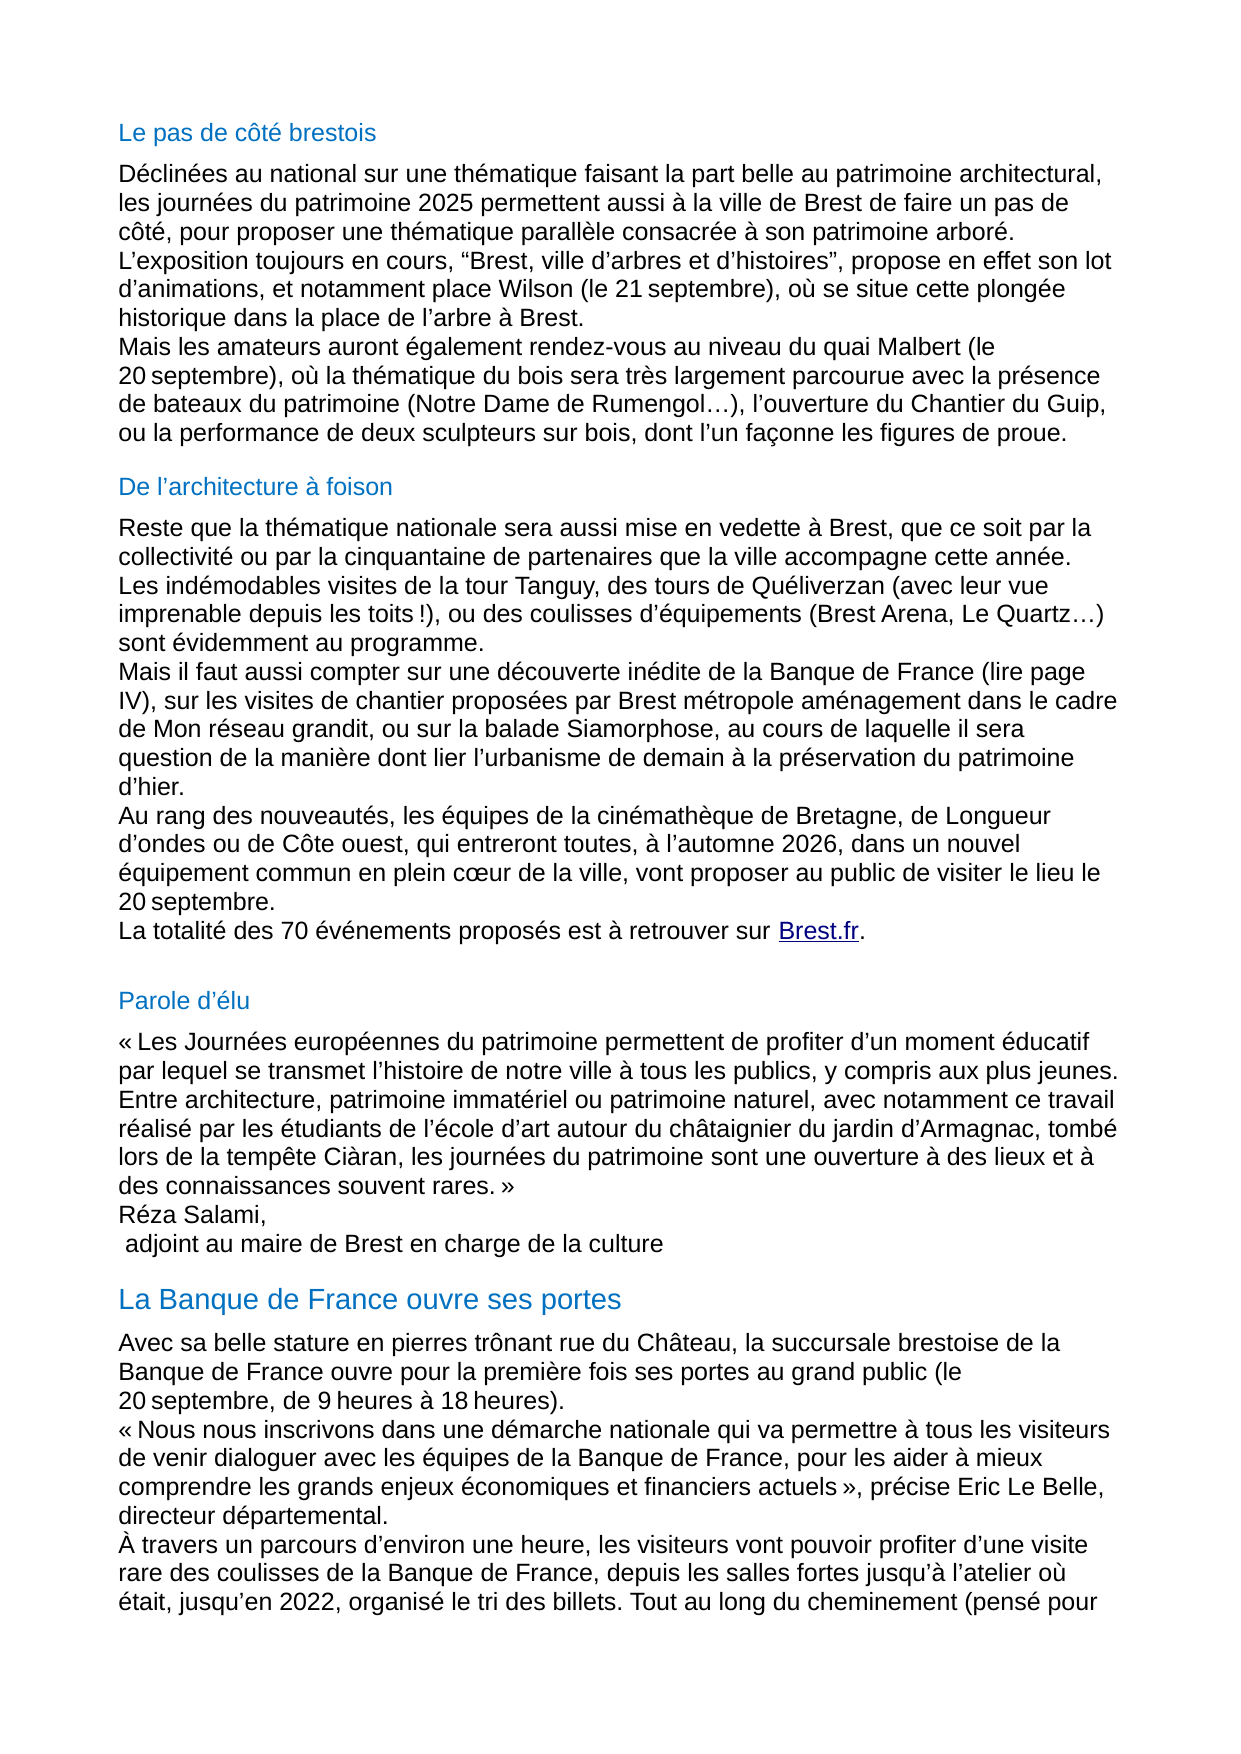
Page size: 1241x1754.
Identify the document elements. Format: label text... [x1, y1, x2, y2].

text Reste que la thématique nationale sera aussi mise en vedette à Brest, que ce soit par la collectivité ou par la cinquantaine de partenaires que la ville accompagne cette année. [118, 513, 1122, 571]
text Mais il faut aussi compter sur une découverte inédite de la Banque de France (lire page IV), sur les visites de chantier proposées par Brest métropole aménagement dans le cadre de Mon réseau grandit, ou sur la balade Siamorphose, au cours de laquelle il sera question de la manière dont lier l’urbanisme de demain à la préservation du patrimoine d’hier. [118, 657, 1122, 801]
subtitle La Banque de France ouvre ses portes [118, 1282, 1122, 1316]
text adjoint au maire de Brest en charge de la culture [118, 1229, 1122, 1257]
text « Les Journées européennes du patrimoine permettent de profiter d’un moment éducatif par lequel se transmet l’histoire de notre ville à tous les publics, y compris aux plus jeunes. Entre architecture, patrimoine immatériel ou patrimoine naturel, avec notamment ce travail réalisé par les étudiants de l’école d’art autour du châtaignier du jardin d’Armagnac, tombé lors de la tempête Ciàran, les journées du patrimoine sont une ouverture à des lieux et à des connaissances souvent rares. » [118, 1027, 1122, 1200]
subtitle De l’architecture à foison [118, 472, 1122, 501]
text Mais les amateurs auront également rendez-vous au niveau du quai Malbert (le 20 septembre), où la thématique du bois sera très largement parcourue avec la présence de bateaux du patrimoine (Notre Dame de Rumengol…), l’ouverture du Chantier du Guip, ou la performance de deux sculpteurs sur bois, dont l’un façonne les figures de proue. [118, 332, 1122, 447]
text L’exposition toujours en cours, “Brest, ville d’arbres et d’histoires”, propose en effet son lot d’animations, et notamment place Wilson (le 21 septembre), où se situe cette plongée historique dans la place de l’arbre à Brest. [118, 246, 1122, 332]
subtitle Le pas de côté brestois [118, 118, 1122, 147]
subtitle Parole d’élu [118, 986, 1122, 1015]
text Déclinées au national sur une thématique faisant la part belle au patrimoine architectural, les journées du patrimoine 2025 permettent aussi à la ville de Brest de faire un pas de côté, pour proposer une thématique parallèle consacrée à son patrimoine arboré. [118, 159, 1122, 246]
text La totalité des 70 événements proposés est à retrouver sur Brest.fr. [118, 916, 1122, 944]
text Au rang des nouveautés, les équipes de la cinémathèque de Bretagne, de Longueur d’ondes ou de Côte ouest, qui entreront toutes, à l’automne 2026, dans un nouvel équipement commun en plein cœur de la ville, vont proposer au public de visiter le lieu le 20 septembre. [118, 801, 1122, 916]
text Avec sa belle stature en pierres trônant rue du Château, la succursale brestoise de la Banque de France ouvre pour la première fois ses portes au grand public (le 20 septembre, de 9 heures à 18 heures). [118, 1328, 1122, 1415]
text « Nous nous inscrivons dans une démarche nationale qui va permettre à tous les visiteurs de venir dialoguer avec les équipes de la Banque de France, pour les aider à mieux comprendre les grands enjeux économiques et financiers actuels », précise Eric Le Belle, directeur départemental. [118, 1415, 1122, 1530]
text Réza Salami, [118, 1200, 1122, 1229]
text À travers un parcours d’environ une heure, les visiteurs vont pouvoir profiter d’une visite rare des coulisses de la Banque de France, depuis les salles fortes jusqu’à l’atelier où était, jusqu’en 2022, organisé le tri des billets. Tout au long du cheminement (pensé pour [118, 1530, 1122, 1616]
text Les indémodables visites de la tour Tanguy, des tours de Quéliverzan (avec leur vue imprenable depuis les toits !), ou des coulisses d’équipements (Brest Arena, Le Quartz…) sont évidemment au programme. [118, 571, 1122, 657]
